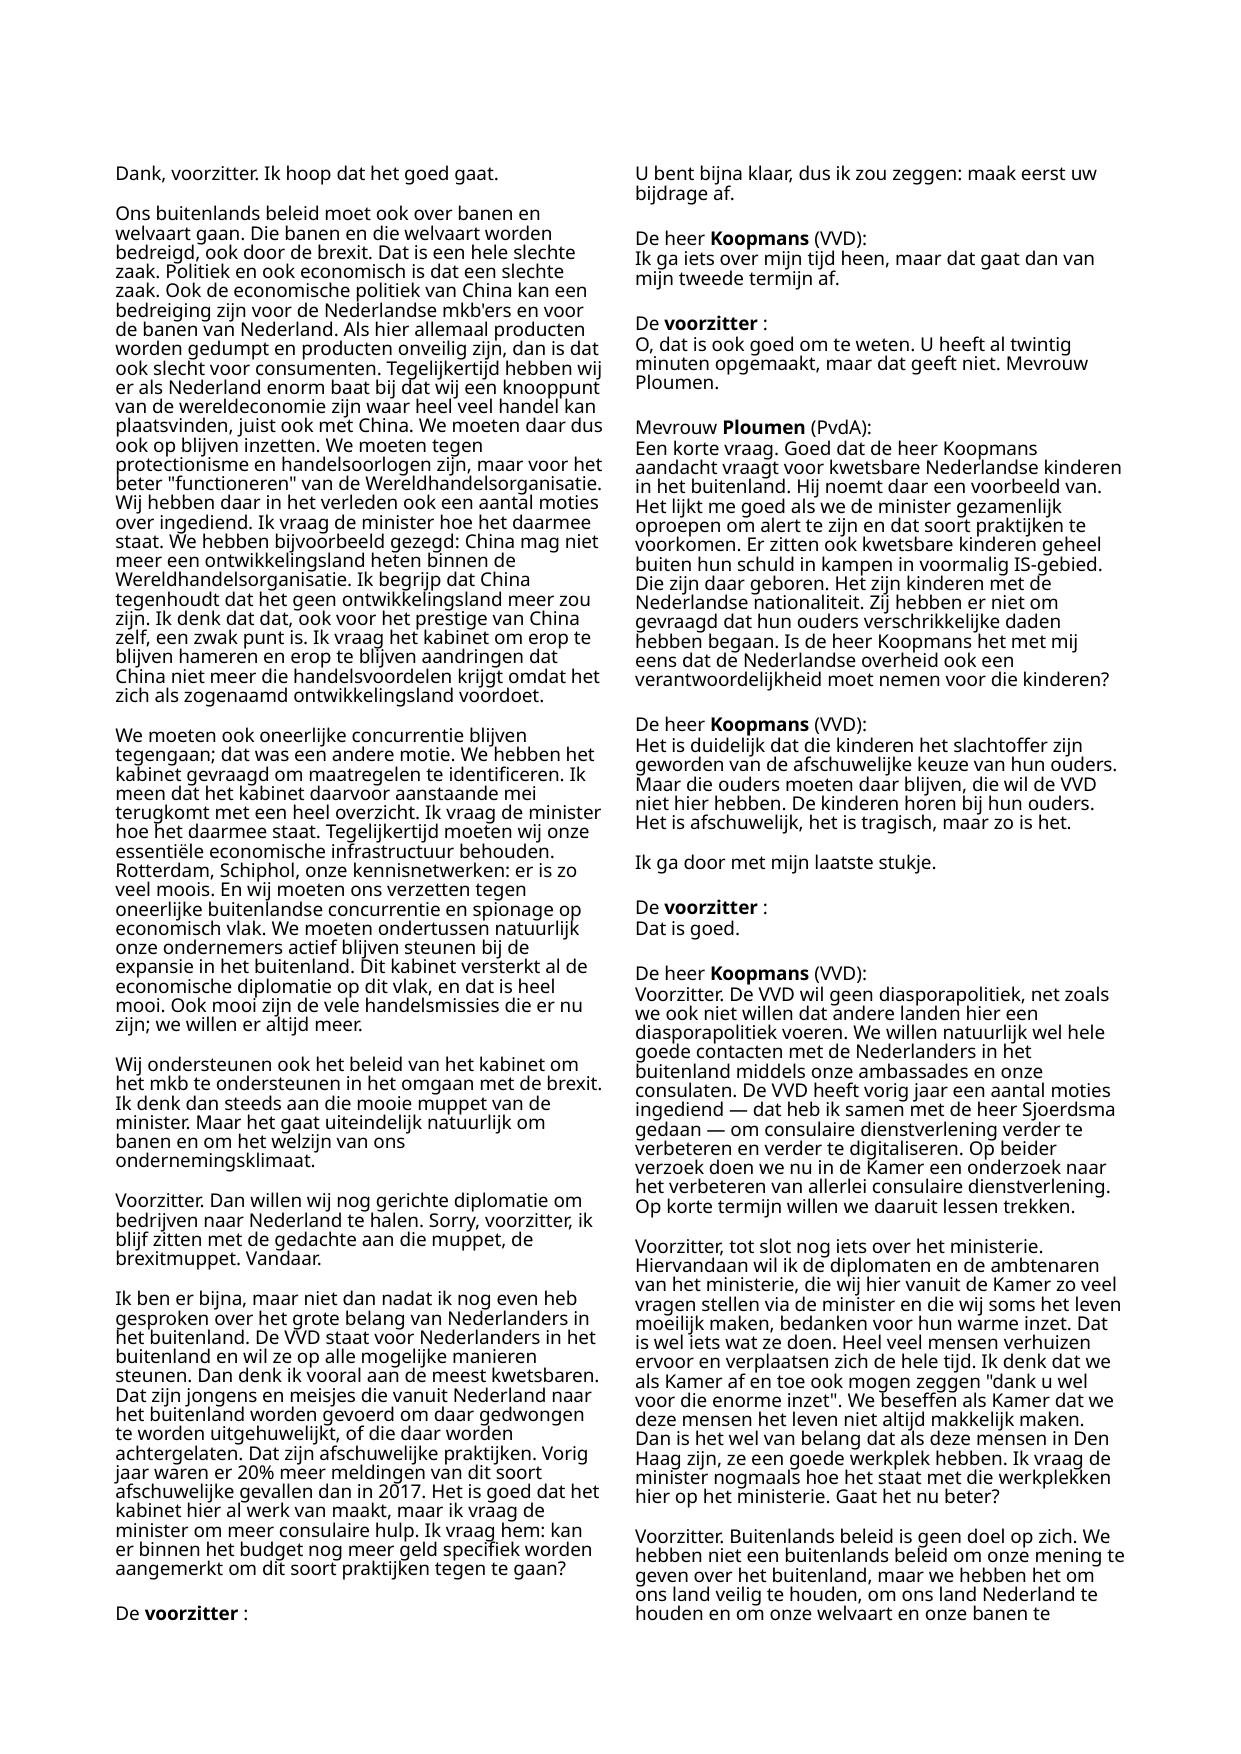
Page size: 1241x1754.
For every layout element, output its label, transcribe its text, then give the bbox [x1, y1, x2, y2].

text De voorzitter : [635, 894, 1125, 920]
text Voorzitter, tot slot nog iets over het ministerie. Hiervandaan wil ik de diplomaten en de ambtenaren van het ministerie, die wij hier vanuit de Kamer zo veel vragen stellen via de minister en die wij soms het leven moeilijk maken, bedanken voor hun warme inzet. Dat is wel iets wat ze doen. Heel veel mensen verhuizen ervoor en verplaatsen zich de hele tijd. Ik denk dat we als Kamer af en toe ook mogen zeggen "dank u wel voor die enorme inzet". We beseffen als Kamer dat we deze mensen het leven niet altijd makkelijk maken. Dan is het wel van belang dat als deze mensen in Den Haag zijn, ze een goede werkplek hebben. Ik vraag de minister nogmaals hoe het staat met die werkplekken hier op het ministerie. Gaat het nu beter? [635, 1238, 1125, 1507]
text De heer Koopmans (VVD): [635, 711, 1125, 737]
text Voorzitter. Buitenlands beleid is geen doel op zich. We hebben niet een buitenlands beleid om onze mening te geven over het buitenland, maar we hebben het om ons land veilig te houden, om ons land Nederland te houden en om onze welvaart en onze banen te [635, 1528, 1125, 1624]
text U bent bijna klaar, dus ik zou zeggen: maak eerst uw bijdrage af. [635, 165, 1125, 204]
text We moeten ook oneerlijke concurrentie blijven tegengaan; dat was een andere motie. We hebben het kabinet gevraagd om maatregelen te identificeren. Ik meen dat het kabinet daarvoor aanstaande mei terugkomt met een heel overzicht. Ik vraag de minister hoe het daarmee staat. Tegelijkertijd moeten wij onze essentiële economische infrastructuur behouden. Rotterdam, Schiphol, onze kennisnetwerken: er is zo veel moois. En wij moeten ons verzetten tegen oneerlijke buitenlandse concurrentie en spionage op economisch vlak. We moeten ondertussen natuurlijk onze ondernemers actief blijven steunen bij de expansie in het buitenland. Dit kabinet versterkt al de economische diplomatie op dit vlak, en dat is heel mooi. Ook mooi zijn de vele handelsmissies die er nu zijn; we willen er altijd meer. [115, 727, 605, 1035]
text Ik ben er bijna, maar niet dan nadat ik nog even heb gesproken over het grote belang van Nederlanders in het buitenland. De VVD staat voor Nederlanders in het buitenland en wil ze op alle mogelijke manieren steunen. Dan denk ik vooral aan de meest kwetsbaren. Dat zijn jongens en meisjes die vanuit Nederland naar het buitenland worden gevoerd om daar gedwongen te worden uitgehuwelijkt, of die daar worden achtergelaten. Dat zijn afschuwelijke praktijken. Vorig jaar waren er 20% meer meldingen van dit soort afschuwelijke gevallen dan in 2017. Het is goed dat het kabinet hier al werk van maakt, maar ik vraag de minister om meer consulaire hulp. Ik vraag hem: kan er binnen het budget nog meer geld specifiek worden aangemerkt om dit soort praktijken tegen te gaan? [115, 1290, 605, 1579]
text Voorzitter. De VVD wil geen diasporapolitiek, net zoals we ook niet willen dat andere landen hier een diasporapolitiek voeren. We willen natuurlijk wel hele goede contacten met de Nederlanders in het buitenland middels onze ambassades en onze consulaten. De VVD heeft vorig jaar een aantal moties ingediend — dat heb ik samen met de heer Sjoerdsma gedaan — om consulaire dienstverlening verder te verbeteren en verder te digitaliseren. Op beider verzoek doen we nu in de Kamer een onderzoek naar het verbeteren van allerlei consulaire dienstverlening. Op korte termijn willen we daaruit lessen trekken. [635, 986, 1125, 1217]
text Een korte vraag. Goed dat de heer Koopmans aandacht vraagt voor kwetsbare Nederlandse kinderen in het buitenland. Hij noemt daar een voorbeeld van. Het lijkt me goed als we de minister gezamenlijk oproepen om alert te zijn en dat soort praktijken te voorkomen. Er zitten ook kwetsbare kinderen geheel buiten hun schuld in kampen in voormalig IS-gebied. Die zijn daar geboren. Het zijn kinderen met de Nederlandse nationaliteit. Zij hebben er niet om gevraagd dat hun ouders verschrikkelijke daden hebben begaan. Is de heer Koopmans het met mij eens dat de Nederlandse overheid ook een verantwoordelijkheid moet nemen voor die kinderen? [635, 440, 1125, 690]
text Dank, voorzitter. Ik hoop dat het goed gaat. [115, 165, 605, 184]
text Ons buitenlands beleid moet ook over banen en welvaart gaan. Die banen en die welvaart worden bedreigd, ook door de brexit. Dat is een hele slechte zaak. Politiek en ook economisch is dat een slechte zaak. Ook de economische politiek van China kan een bedreiging zijn voor de Nederlandse mkb'ers en voor de banen van Nederland. Als hier allemaal producten worden gedumpt en producten onveilig zijn, dan is dat ook slecht voor consumenten. Tegelijkertijd hebben wij er als Nederland enorm baat bij dat wij een knooppunt van de wereldeconomie zijn waar heel veel handel kan plaatsvinden, juist ook met China. We moeten daar dus ook op blijven inzetten. We moeten tegen protectionisme en handelsoorlogen zijn, maar voor het beter "functioneren" van de Wereldhandelsorganisatie. Wij hebben daar in het verleden ook een aantal moties over ingediend. Ik vraag de minister hoe het daarmee staat. We hebben bijvoorbeeld gezegd: China mag niet meer een ontwikkelingsland heten binnen de Wereldhandelsorganisatie. Ik begrijp dat China tegenhoudt dat het geen ontwikkelingsland meer zou zijn. Ik denk dat dat, ook voor het prestige van China zelf, een zwak punt is. Ik vraag het kabinet om erop te blijven hameren en erop te blijven aandringen dat China niet meer die handelsvoordelen krijgt omdat het zich als zogenaamd ontwikkelingsland voordoet. [115, 205, 605, 706]
text O, dat is ook goed om te weten. U heeft al twintig minuten opgemaakt, maar dat geeft niet. Mevrouw Ploumen. [635, 336, 1125, 393]
text De voorzitter : [635, 310, 1125, 336]
text De voorzitter : [115, 1600, 605, 1626]
text Ik ga door met mijn laatste stukje. [635, 854, 1125, 873]
text Het is duidelijk dat die kinderen het slachtoffer zijn geworden van de afschuwelijke keuze van hun ouders. Maar die ouders moeten daar blijven, die wil de VVD niet hier hebben. De kinderen horen bij hun ouders. Het is afschuwelijk, het is tragisch, maar zo is het. [635, 737, 1125, 833]
text Ik ga iets over mijn tijd heen, maar dat gaat dan van mijn tweede termijn af. [635, 250, 1125, 289]
text Voorzitter. Dan willen wij nog gerichte diplomatie om bedrijven naar Nederland te halen. Sorry, voorzitter, ik blijf zitten met de gedachte aan die muppet, de brexitmuppet. Vandaar. [115, 1192, 605, 1269]
text De heer Koopmans (VVD): [635, 225, 1125, 250]
text Dat is goed. [635, 920, 1125, 939]
text Wij ondersteunen ook het beleid van het kabinet om het mkb te ondersteunen in het omgaan met de brexit. Ik denk dan steeds aan die mooie muppet van de minister. Maar het gaat uiteindelijk natuurlijk om banen en om het welzijn van ons ondernemingsklimaat. [115, 1056, 605, 1172]
text De heer Koopmans (VVD): [635, 960, 1125, 986]
text Mevrouw Ploumen (PvdA): [635, 414, 1125, 440]
